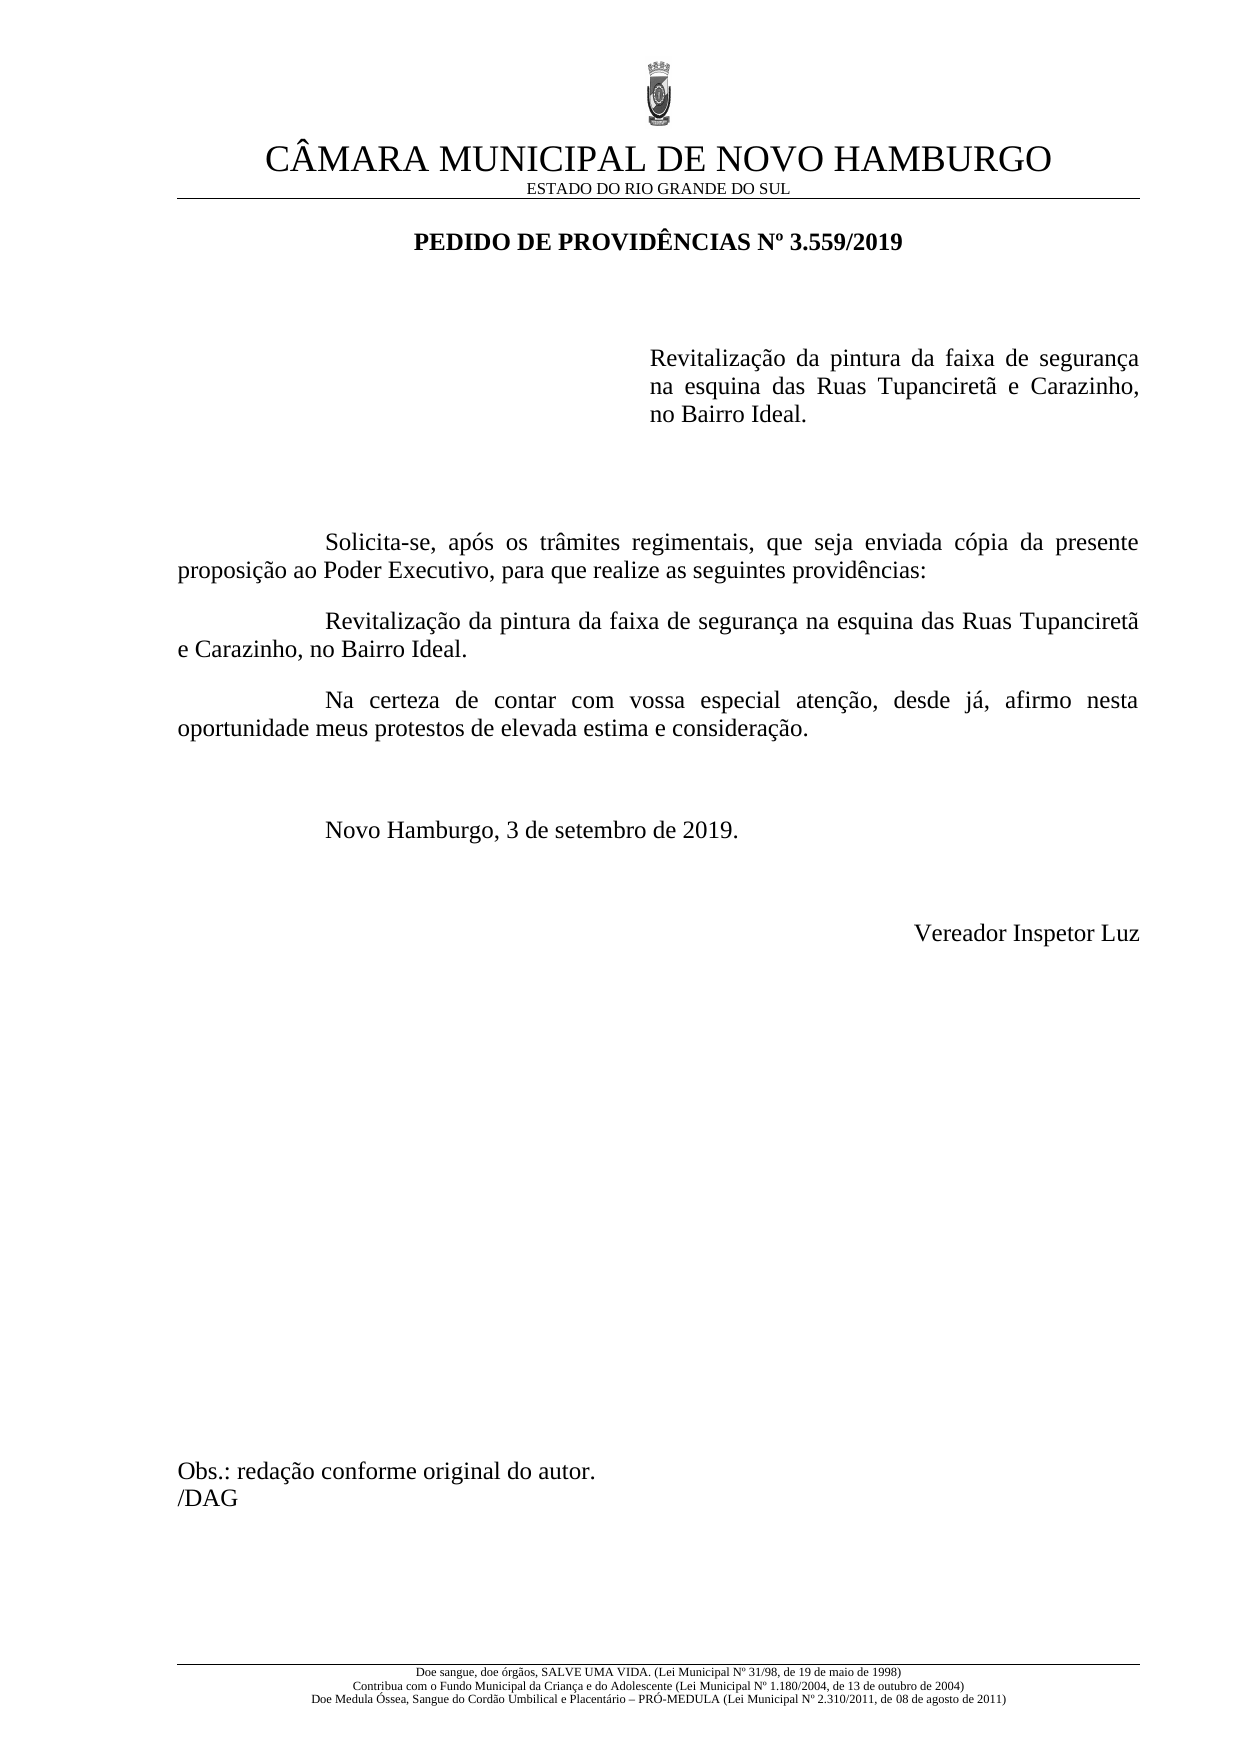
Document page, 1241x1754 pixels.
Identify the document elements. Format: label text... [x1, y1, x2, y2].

text Obs.: redação conforme original do autor. [177, 1457, 1140, 1484]
text Revitalização da pintura da faixa de segurança na esquina das Ruas Tupanciretã e Carazinho, no Bairro Ideal. [177, 607, 1140, 662]
text /DAG [177, 1484, 1140, 1512]
text Novo Hamburgo, 3 de setembro de 2019. [177, 816, 1140, 844]
text Solicita-se, após os trâmites regimentais, que seja enviada cópia da presente proposição ao Poder Executivo, para que realize as seguintes providências: [177, 528, 1140, 583]
list Revitalização da pintura da faixa de segurança na esquina das Ruas Tupanciretã e Carazinho, no Bairro Ideal. [649, 344, 1140, 428]
text Vereador Inspetor Luz [177, 919, 1140, 946]
text Na certeza de contar com vossa especial atenção, desde já, afirmo nesta oportunidade meus protestos de elevada estima e consideração. [177, 686, 1140, 741]
text PEDIDO DE PROVIDÊNCIAS Nº 3.559/2019 [177, 228, 1140, 256]
